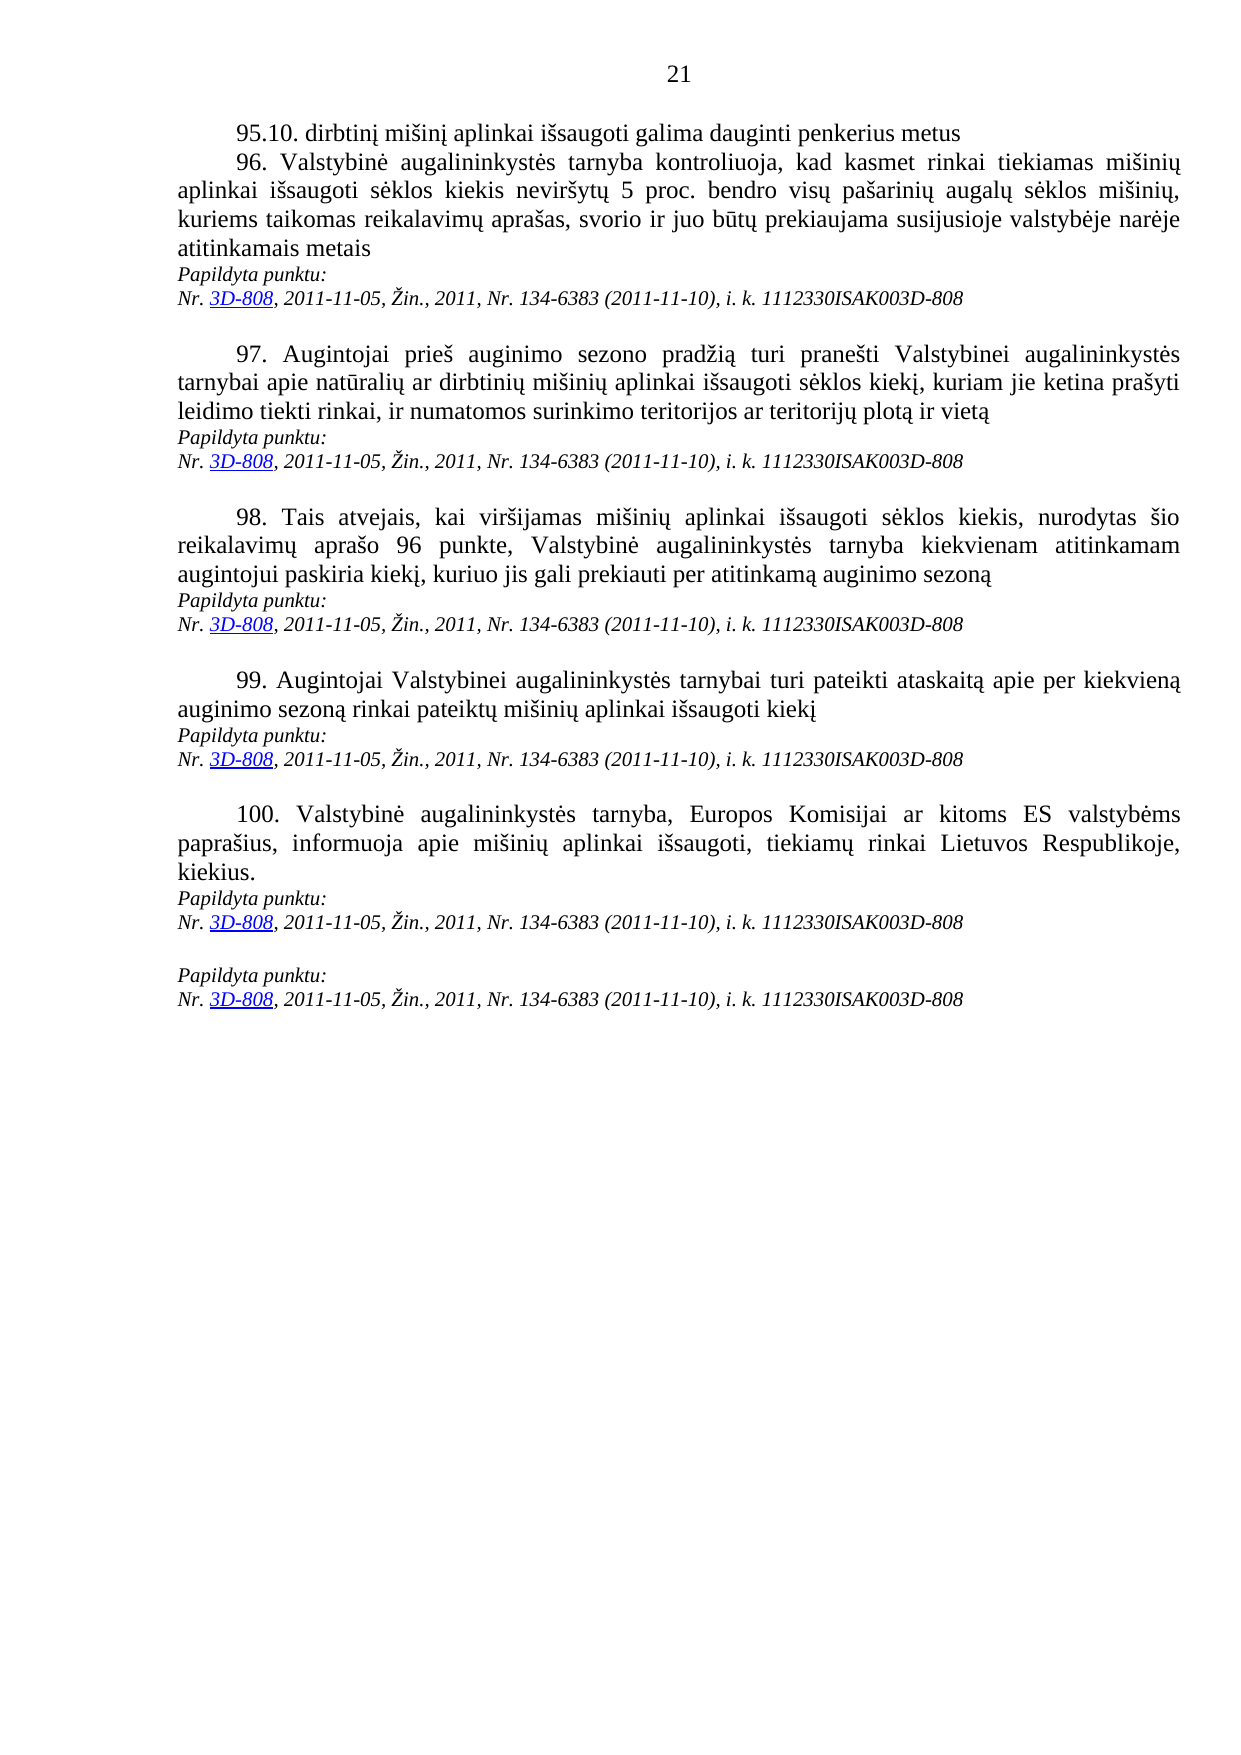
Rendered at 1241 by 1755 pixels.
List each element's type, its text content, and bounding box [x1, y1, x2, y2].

text 96. Valstybinė augalininkystės tarnyba kontroliuoja, kad kasmet rinkai tiekiamas mišinių aplinkai išsaugoti sėklos kiekis neviršytų 5 proc. bendro visų pašarinių augalų sėklos mišinių, kuriems taikomas reikalavimų aprašas, svorio ir juo būtų prekiaujama susijusioje valstybėje narėje atitinkamais metais [177, 147, 1181, 262]
text Nr. 3D-808, 2011-11-05, Žin., 2011, Nr. 134-6383 (2011-11-10), i. k. 1112330ISAK003D-808 [177, 449, 1181, 473]
text Papildyta punktu: [177, 886, 1181, 910]
text Nr. 3D-808, 2011-11-05, Žin., 2011, Nr. 134-6383 (2011-11-10), i. k. 1112330ISAK003D-808 [177, 910, 1181, 934]
text 99. Augintojai Valstybinei augalininkystės tarnybai turi pateikti ataskaitą apie per kiekvieną auginimo sezoną rinkai pateiktų mišinių aplinkai išsaugoti kiekį [177, 665, 1181, 722]
text 98. Tais atvejais, kai viršijamas mišinių aplinkai išsaugoti sėklos kiekis, nurodytas šio reikalavimų aprašo 96 punkte, Valstybinė augalininkystės tarnyba kiekvienam atitinkamam augintojui paskiria kiekį, kuriuo jis gali prekiauti per atitinkamą auginimo sezoną [177, 502, 1181, 588]
text Papildyta punktu: [177, 425, 1181, 449]
text Papildyta punktu: [177, 722, 1181, 747]
text Nr. 3D-808, 2011-11-05, Žin., 2011, Nr. 134-6383 (2011-11-10), i. k. 1112330ISAK003D-808 [177, 612, 1181, 636]
text 95.10. dirbtinį mišinį aplinkai išsaugoti galima dauginti penkerius metus [177, 118, 1181, 147]
text Nr. 3D-808, 2011-11-05, Žin., 2011, Nr. 134-6383 (2011-11-10), i. k. 1112330ISAK003D-808 [177, 286, 1181, 310]
text Nr. 3D-808, 2011-11-05, Žin., 2011, Nr. 134-6383 (2011-11-10), i. k. 1112330ISAK003D-808 [177, 747, 1181, 771]
text 100. Valstybinė augalininkystės tarnyba, Europos Komisijai ar kitoms ES valstybėms paprašius, informuoja apie mišinių aplinkai išsaugoti, tiekiamų rinkai Lietuvos Respublikoje, kiekius. [177, 799, 1181, 886]
text 97. Augintojai prieš auginimo sezono pradžią turi pranešti Valstybinei augalininkystės tarnybai apie natūralių ar dirbtinių mišinių aplinkai išsaugoti sėklos kiekį, kuriam jie ketina prašyti leidimo tiekti rinkai, ir numatomos surinkimo teritorijos ar teritorijų plotą ir vietą [177, 339, 1181, 425]
text Papildyta punktu: [177, 962, 1181, 987]
text Papildyta punktu: [177, 588, 1181, 612]
text Nr. 3D-808, 2011-11-05, Žin., 2011, Nr. 134-6383 (2011-11-10), i. k. 1112330ISAK003D-808 [177, 987, 1181, 1011]
text Papildyta punktu: [177, 262, 1181, 286]
